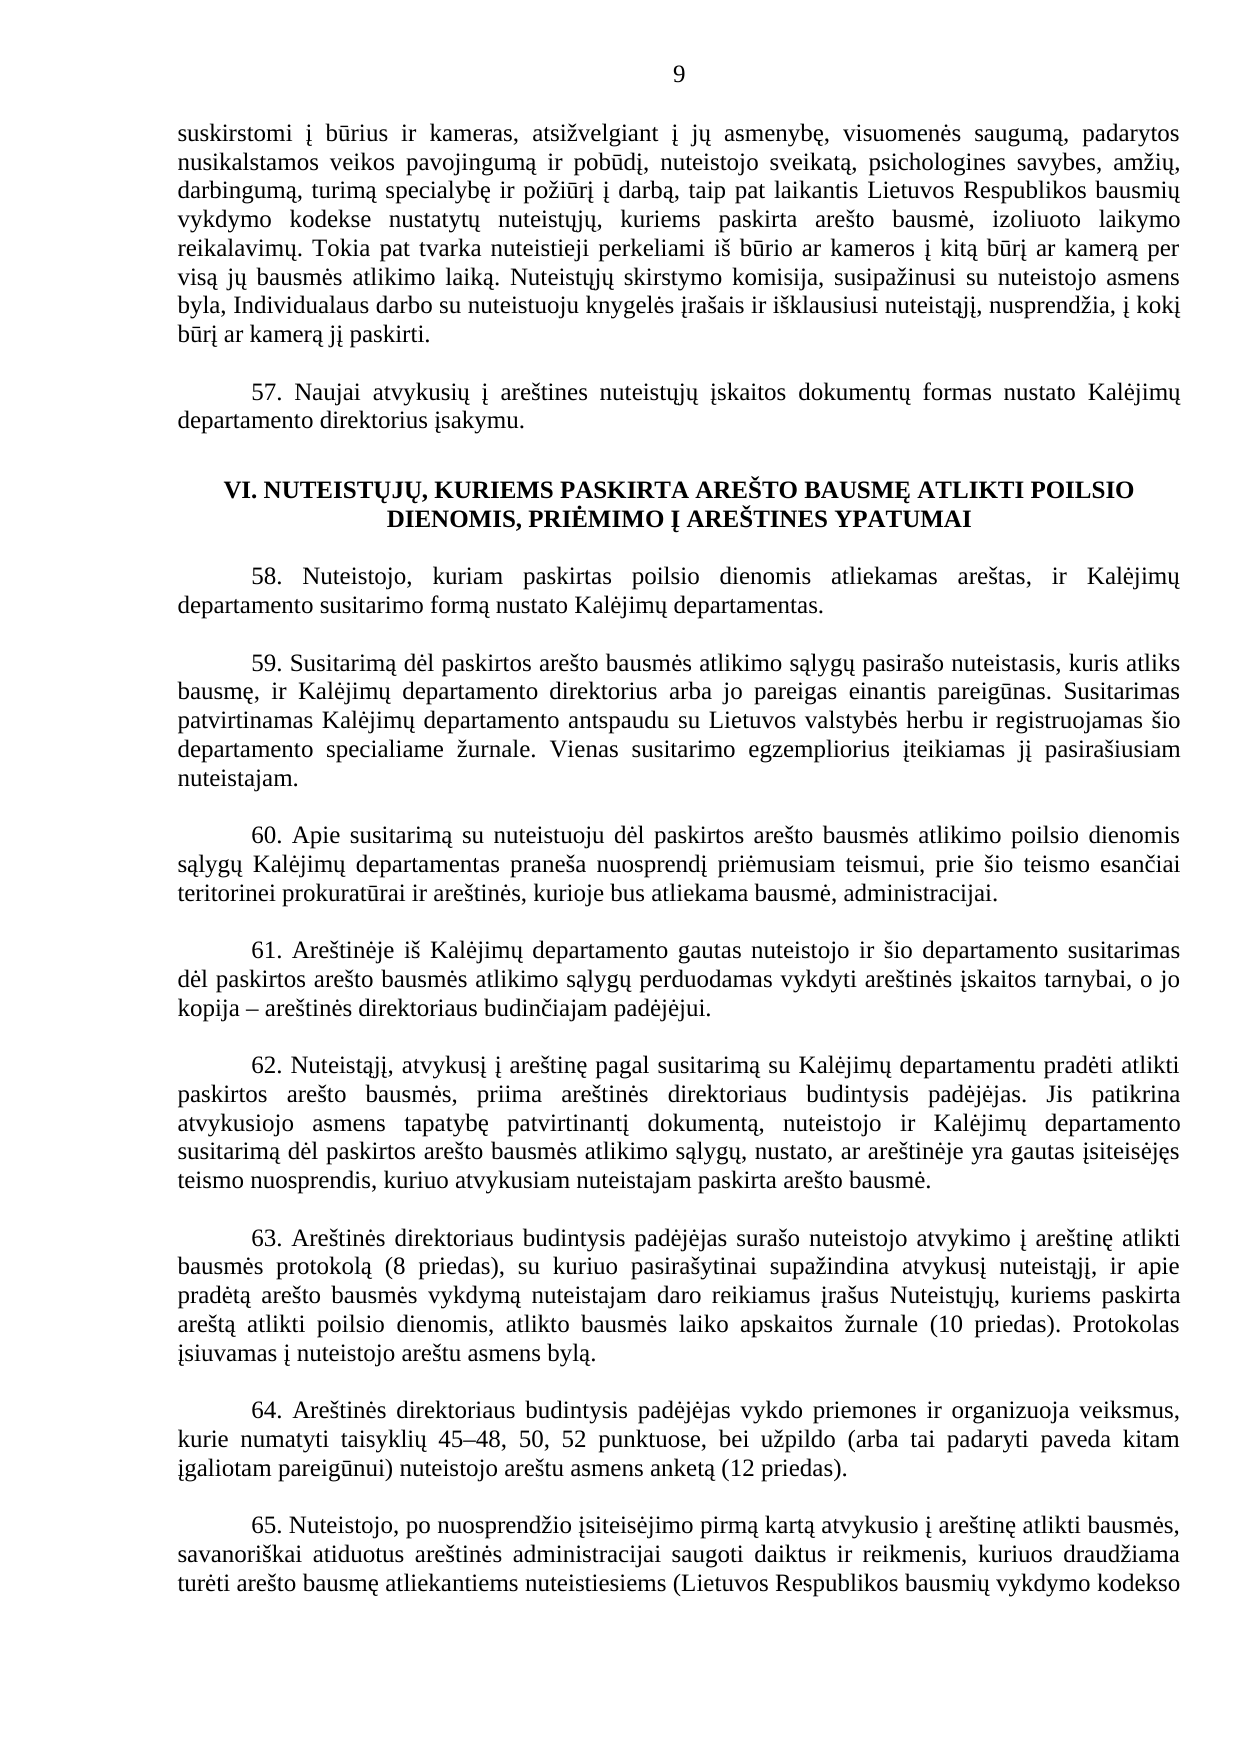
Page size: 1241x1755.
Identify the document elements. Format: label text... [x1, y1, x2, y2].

text 59. Susitarimą dėl paskirtos arešto bausmės atlikimo sąlygų pasirašo nuteistasis, kuris atliks bausmę, ir Kalėjimų departamento direktorius arba jo pareigas einantis pareigūnas. Susitarimas patvirtinamas Kalėjimų departamento antspaudu su Lietuvos valstybės herbu ir registruojamas šio departamento specialiame žurnale. Vienas susitarimo egzempliorius įteikiamas jį pasirašiusiam nuteistajam. [177, 648, 1181, 791]
text 57. Naujai atvykusių į areštines nuteistųjų įskaitos dokumentų formas nustato Kalėjimų departamento direktorius įsakymu. [177, 377, 1181, 434]
text suskirstomi į būrius ir kameras, atsižvelgiant į jų asmenybę, visuomenės saugumą, padarytos nusikalstamos veikos pavojingumą ir pobūdį, nuteistojo sveikatą, psichologines savybes, amžių, darbingumą, turimą specialybę ir požiūrį į darbą, taip pat laikantis Lietuvos Respublikos bausmių vykdymo kodekse nustatytų nuteistųjų, kuriems paskirta arešto bausmė, izoliuoto laikymo reikalavimų. Tokia pat tvarka nuteistieji perkeliami iš būrio ar kameros į kitą būrį ar kamerą per visą jų bausmės atlikimo laiką. Nuteistųjų skirstymo komisija, susipažinusi su nuteistojo asmens byla, Individualaus darbo su nuteistuoju knygelės įrašais ir išklausiusi nuteistąjį, nusprendžia, į kokį būrį ar kamerą jį paskirti. [177, 118, 1181, 348]
text 61. Areštinėje iš Kalėjimų departamento gautas nuteistojo ir šio departamento susitarimas dėl paskirtos arešto bausmės atlikimo sąlygų perduodamas vykdyti areštinės įskaitos tarnybai, o jo kopija – areštinės direktoriaus budinčiajam padėjėjui. [177, 935, 1181, 1021]
text 58. Nuteistojo, kuriam paskirtas poilsio dienomis atliekamas areštas, ir Kalėjimų departamento susitarimo formą nustato Kalėjimų departamentas. [177, 561, 1181, 619]
text 62. Nuteistąjį, atvykusį į areštinę pagal susitarimą su Kalėjimų departamentu pradėti atlikti paskirtos arešto bausmės, priima areštinės direktoriaus budintysis padėjėjas. Jis patikrina atvykusiojo asmens tapatybę patvirtinantį dokumentą, nuteistojo ir Kalėjimų departamento susitarimą dėl paskirtos arešto bausmės atlikimo sąlygų, nustato, ar areštinėje yra gautas įsiteisėjęs teismo nuosprendis, kuriuo atvykusiam nuteistajam paskirta arešto bausmė. [177, 1050, 1181, 1194]
text 65. Nuteistojo, po nuosprendžio įsiteisėjimo pirmą kartą atvykusio į areštinę atlikti bausmės, savanoriškai atiduotus areštinės administracijai saugoti daiktus ir reikmenis, kuriuos draudžiama turėti arešto bausmę atliekantiems nuteistiesiems (Lietuvos Respublikos bausmių vykdymo kodekso [177, 1510, 1181, 1596]
text 63. Areštinės direktoriaus budintysis padėjėjas surašo nuteistojo atvykimo į areštinę atlikti bausmės protokolą (8 priedas), su kuriuo pasirašytinai supažindina atvykusį nuteistąjį, ir apie pradėtą arešto bausmės vykdymą nuteistajam daro reikiamus įrašus Nuteistųjų, kuriems paskirta areštą atlikti poilsio dienomis, atlikto bausmės laiko apskaitos žurnale (10 priedas). Protokolas įsiuvamas į nuteistojo areštu asmens bylą. [177, 1223, 1181, 1366]
text 64. Areštinės direktoriaus budintysis padėjėjas vykdo priemones ir organizuoja veiksmus, kurie numatyti taisyklių 45–48, 50, 52 punktuose, bei užpildo (arba tai padaryti paveda kitam įgaliotam pareigūnui) nuteistojo areštu asmens anketą (12 priedas). [177, 1395, 1181, 1481]
text 60. Apie susitarimą su nuteistuoju dėl paskirtos arešto bausmės atlikimo poilsio dienomis sąlygų Kalėjimų departamentas praneša nuosprendį priėmusiam teismui, prie šio teismo esančiai teritorinei prokuratūrai ir areštinės, kurioje bus atliekama bausmė, administracijai. [177, 820, 1181, 906]
text VI. NUTEISTŲJŲ, KURIEMS PASKIRTA AREŠTO BAUSMĘ ATLIKTI POILSIO DIENOMIS, PRIĖMIMO Į AREŠTINES YPATUMAI [177, 475, 1181, 533]
